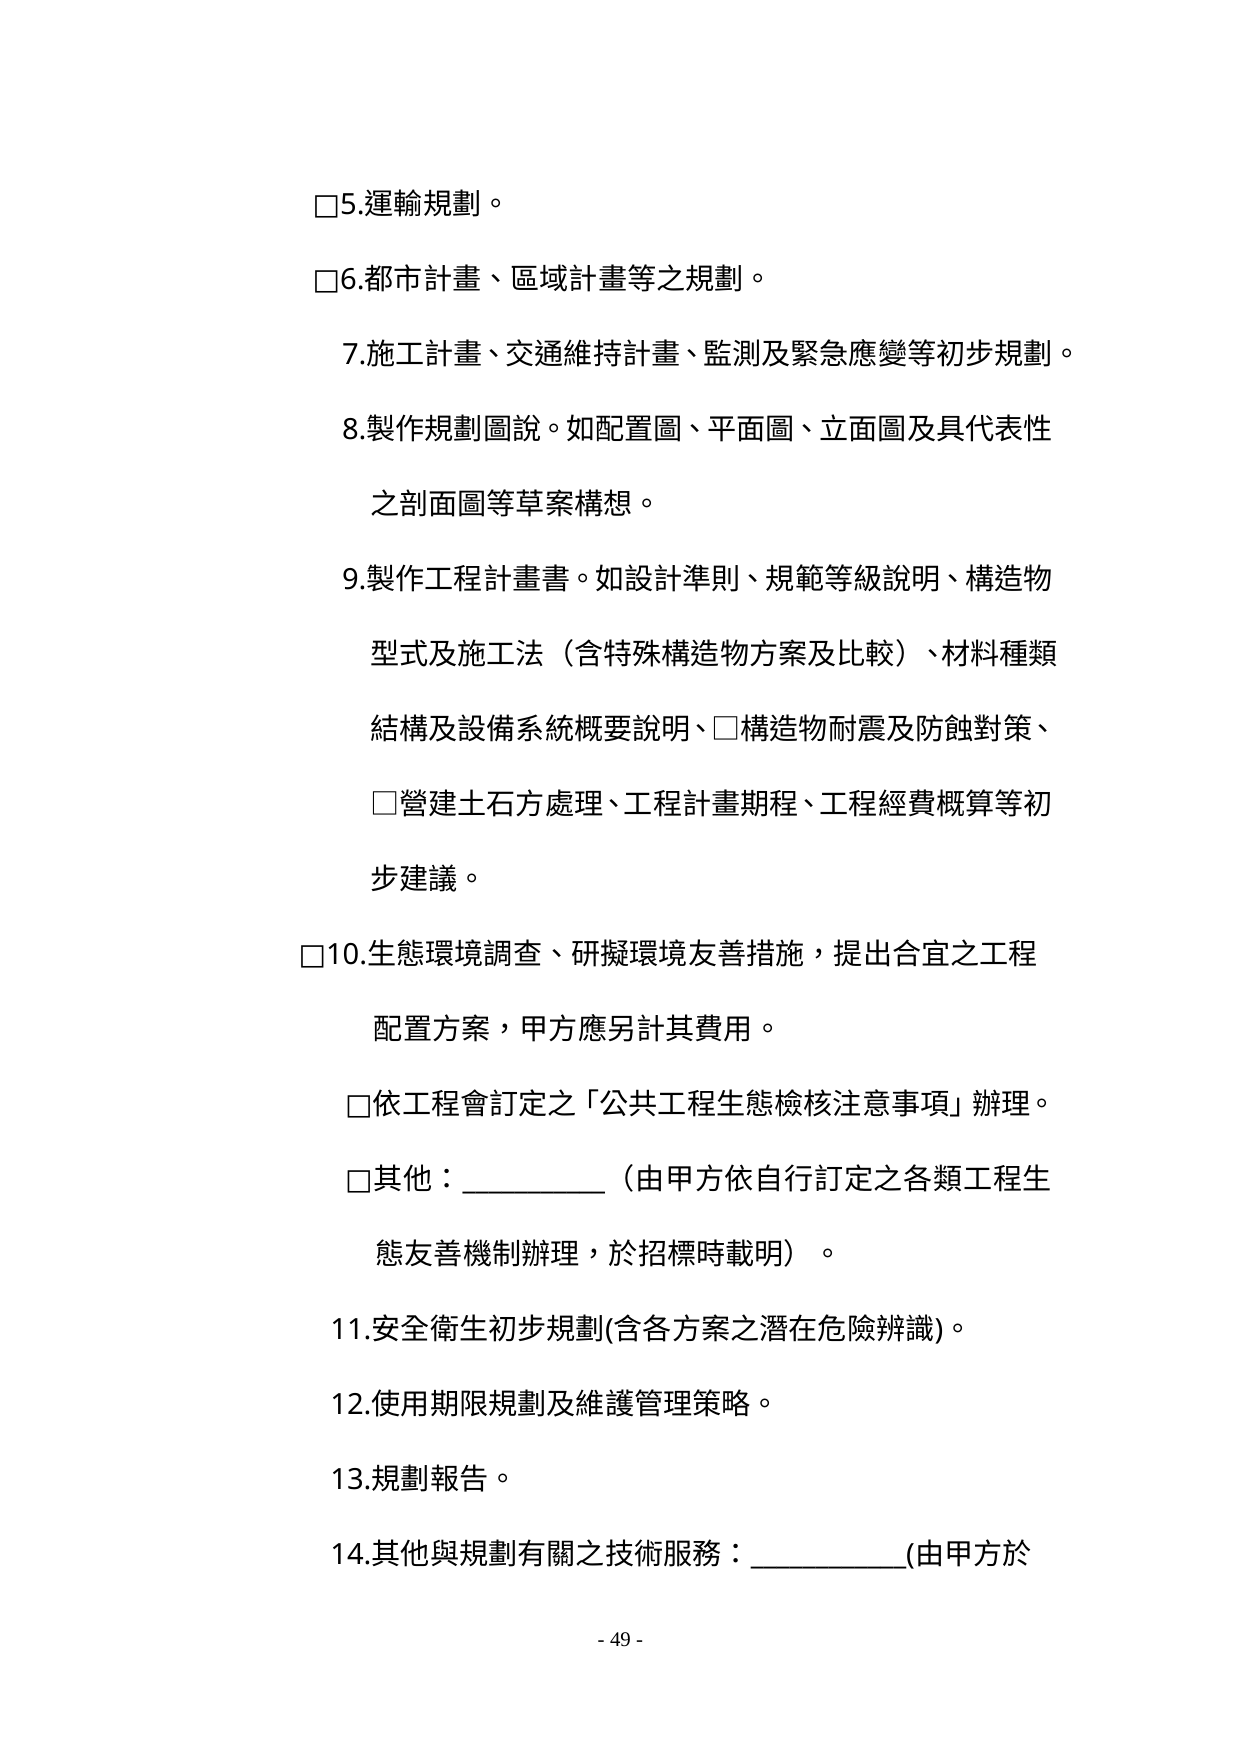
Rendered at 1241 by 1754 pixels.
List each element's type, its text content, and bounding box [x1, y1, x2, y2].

text 11.安全衛生初步規劃(含各方案之潛在危險辨識)。 [330, 1289, 1053, 1364]
text 9.製作工程計畫書。如設計準則、規範等級說明、構造物型式及施工法（含特殊構造物方案及比較）、材料種類、結構及設備系統概要說明、□構造物耐震及防蝕對策、□營建土石方處理、工程計畫期程、工程經費概算等初步建議。 [342, 539, 1053, 914]
text 14.其他與規劃有關之技術服務：____________(由甲方於 [330, 1514, 1053, 1589]
text 7.施工計畫、交通維持計畫、監測及緊急應變等初步規劃。 [342, 314, 1053, 389]
text 8.製作規劃圖說。如配置圖、平面圖、立面圖及具代表性之剖面圖等草案構想。 [342, 389, 1053, 539]
text □6.都市計畫、區域計畫等之規劃。 [312, 239, 1053, 314]
text 13.規劃報告。 [330, 1439, 1053, 1514]
text 12.使用期限規劃及維護管理策略。 [330, 1364, 1053, 1439]
text □其他：___________（由甲方依自行訂定之各類工程生態友善機制辦理，於招標時載明）。 [345, 1139, 1053, 1289]
text □依工程會訂定之「公共工程生態檢核注意事項」辦理。 [345, 1064, 1053, 1139]
text □5.運輸規劃。 [312, 164, 1053, 239]
text □10.生態環境調查、研擬環境友善措施，提出合宜之工程配置方案，甲方應另計其費用。 [298, 914, 1053, 1064]
